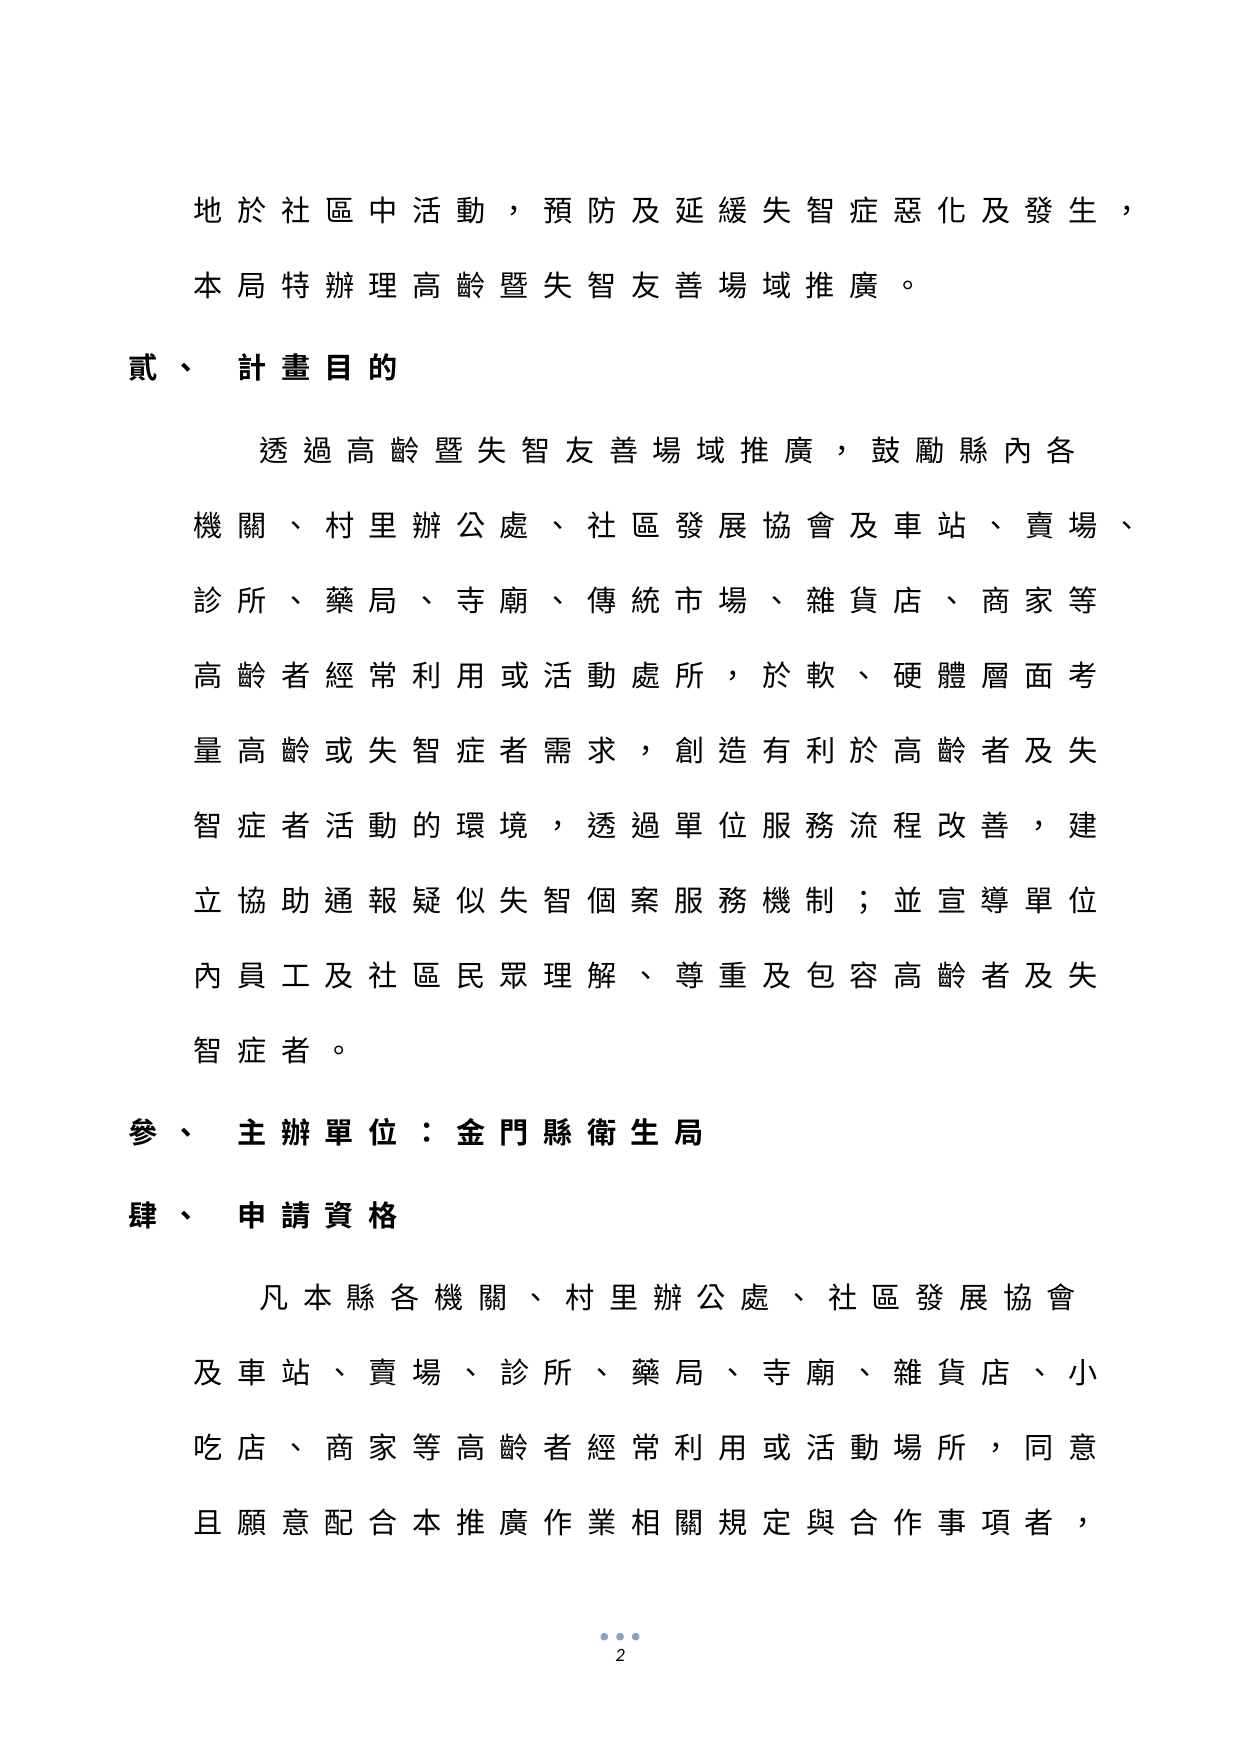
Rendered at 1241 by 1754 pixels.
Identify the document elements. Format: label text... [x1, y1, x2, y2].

list 為了讓社區民眾更加認識失智症、包容失智症者，破除對失智症歧見與刻板印象，重視高齡者及失智症者仍保有之智慧與能力，營造高齡暨失智友善意識，讓高齡者及失智症者在熟悉社區環境中保有尊重、安心與安全的生活，自在舒適地於社區中活動，預防及延緩失智症惡化及發生，本局特辦理高齡暨失智友善場域推廣。 [187, 164, 1112, 314]
subtitle 申請資格 [128, 1169, 1112, 1244]
list 凡本縣各機關、村里辦公處、社區發展協會及車站、賣場、診所、藥局、寺廟、雜貨店、小吃店、商家等高齡者經常利用或活動場所，同意且願意配合本推廣作業相關規定與合作事項者， [187, 1252, 1112, 1552]
subtitle 主辦單位：金門縣衛生局 [128, 1087, 1112, 1162]
list 透過高齡暨失智友善場域推廣，鼓勵縣內各機關、村里辦公處、社區發展協會及車站、賣場、診所、藥局、寺廟、傳統市場、雜貨店、商家等高齡者經常利用或活動處所，於軟、硬體層面考量高齡或失智症者需求，創造有利於高齡者及失智症者活動的環境，透過單位服務流程改善，建立協助通報疑似失智個案服務機制；並宣導單位內員工及社區民眾理解、尊重及包容高齡者及失智症者。 [187, 404, 1112, 1079]
subtitle 計畫目的 [128, 322, 1112, 397]
